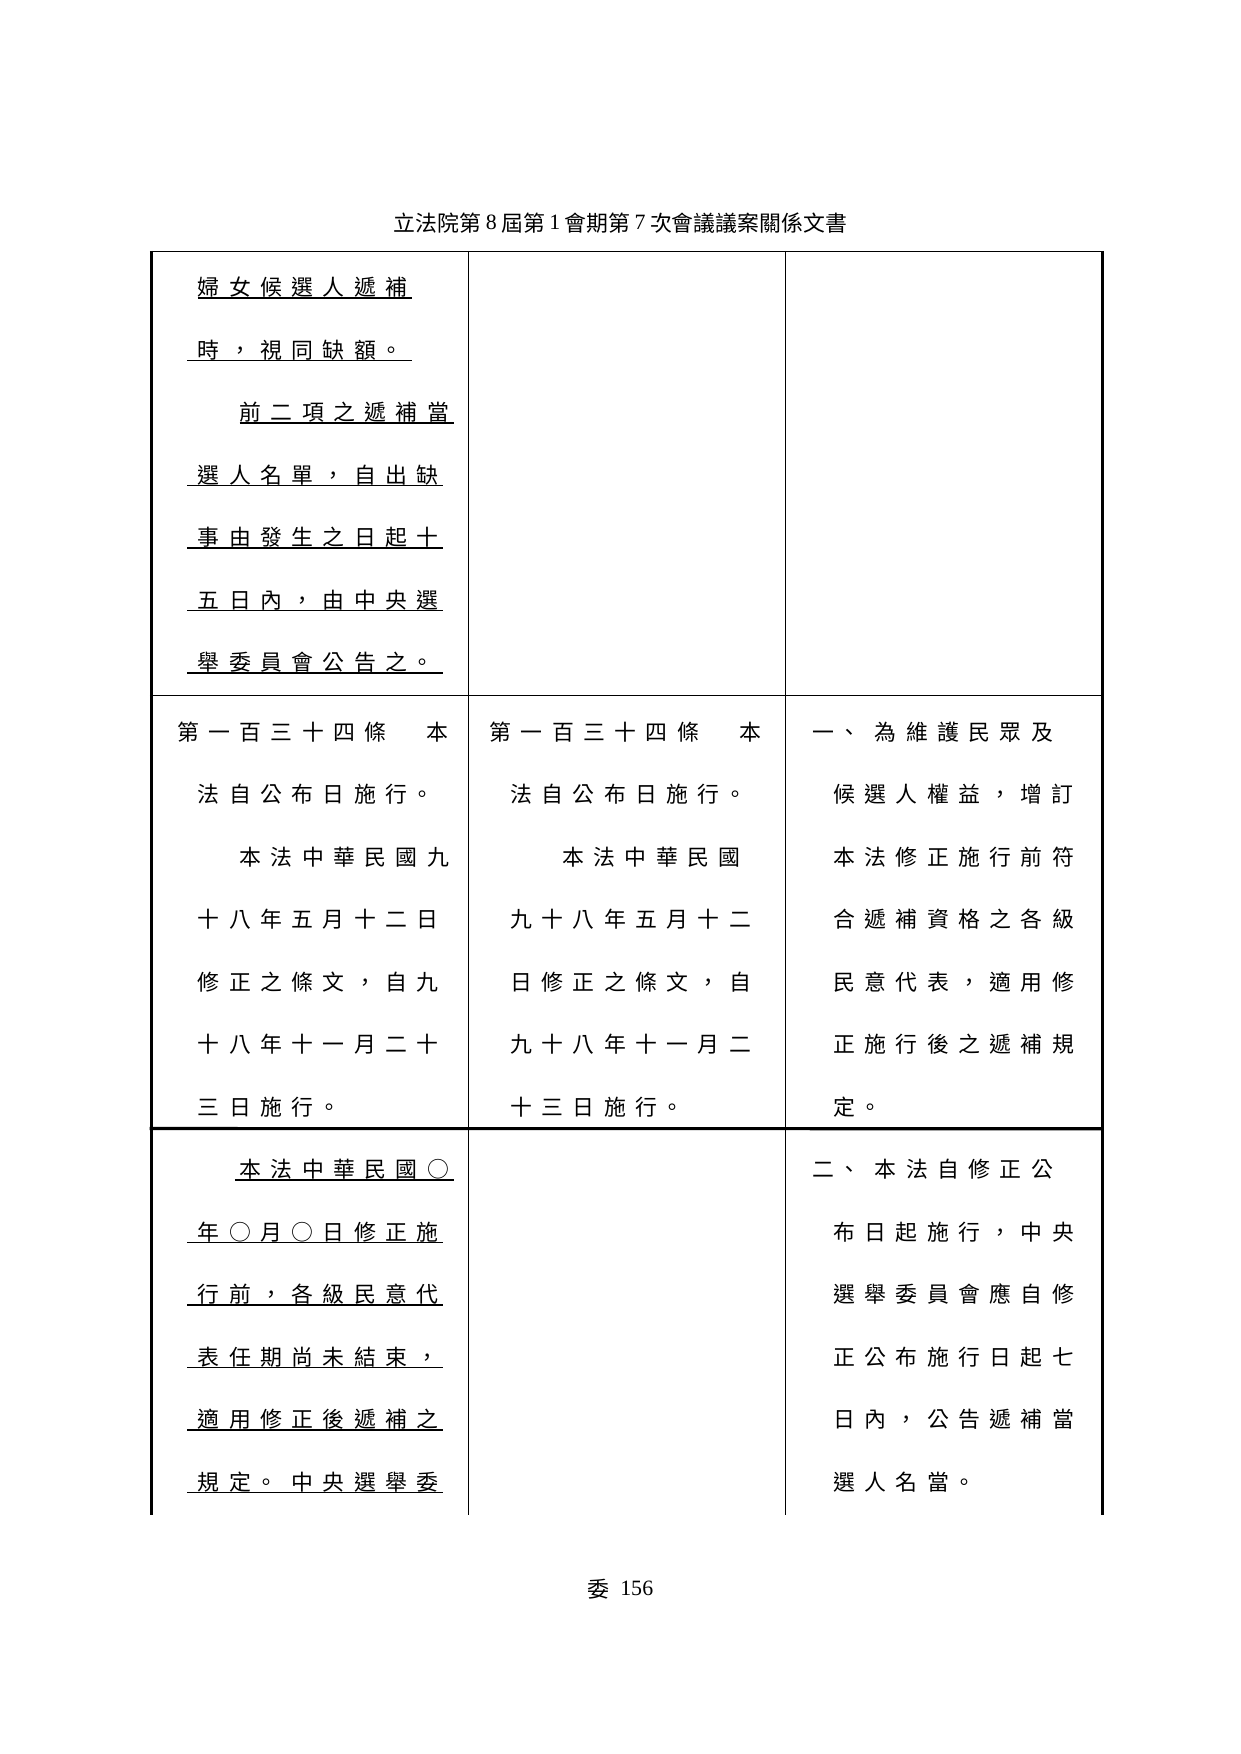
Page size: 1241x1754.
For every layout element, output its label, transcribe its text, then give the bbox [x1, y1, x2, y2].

table_cell 一、為維護民眾及候選人權益，增訂本法修正施行前符合遞補資格之各級民意代表，適用修正施行後之遞補規定。 [786, 696, 1101, 1127]
table_cell [786, 252, 1101, 695]
table_cell 第一百三十四條 本法自公布日施行。 本法中華民國九十八年五月十二日修正之條文，自九十八年十一月二十三日施行。 [153, 696, 468, 1127]
table_cell 第一百三十四條 本法自公布日施行。 本法中華民國九十八年五月十二日修正之條文，自九十八年十一月二十三日施行。 [469, 696, 785, 1127]
table_cell [469, 252, 785, 695]
table_cell 本法中華民國○年○月○日修正施行前，各級民意代表任期尚未結束，適用修正後遞補之規定。中央選舉委 [153, 1131, 468, 1514]
table_cell 婦女候選人遞補時，視同缺額。 前二項之遞補當選人名單，自出缺事由發生之日起十五日內，由中央選舉委員會公告之。 [153, 252, 468, 695]
table_cell [469, 1131, 785, 1514]
table_cell 二、本法自修正公布日起施行，中央選舉委員會應自修正公布施行日起七日內，公告遞補當選人名當。 [786, 1131, 1101, 1514]
